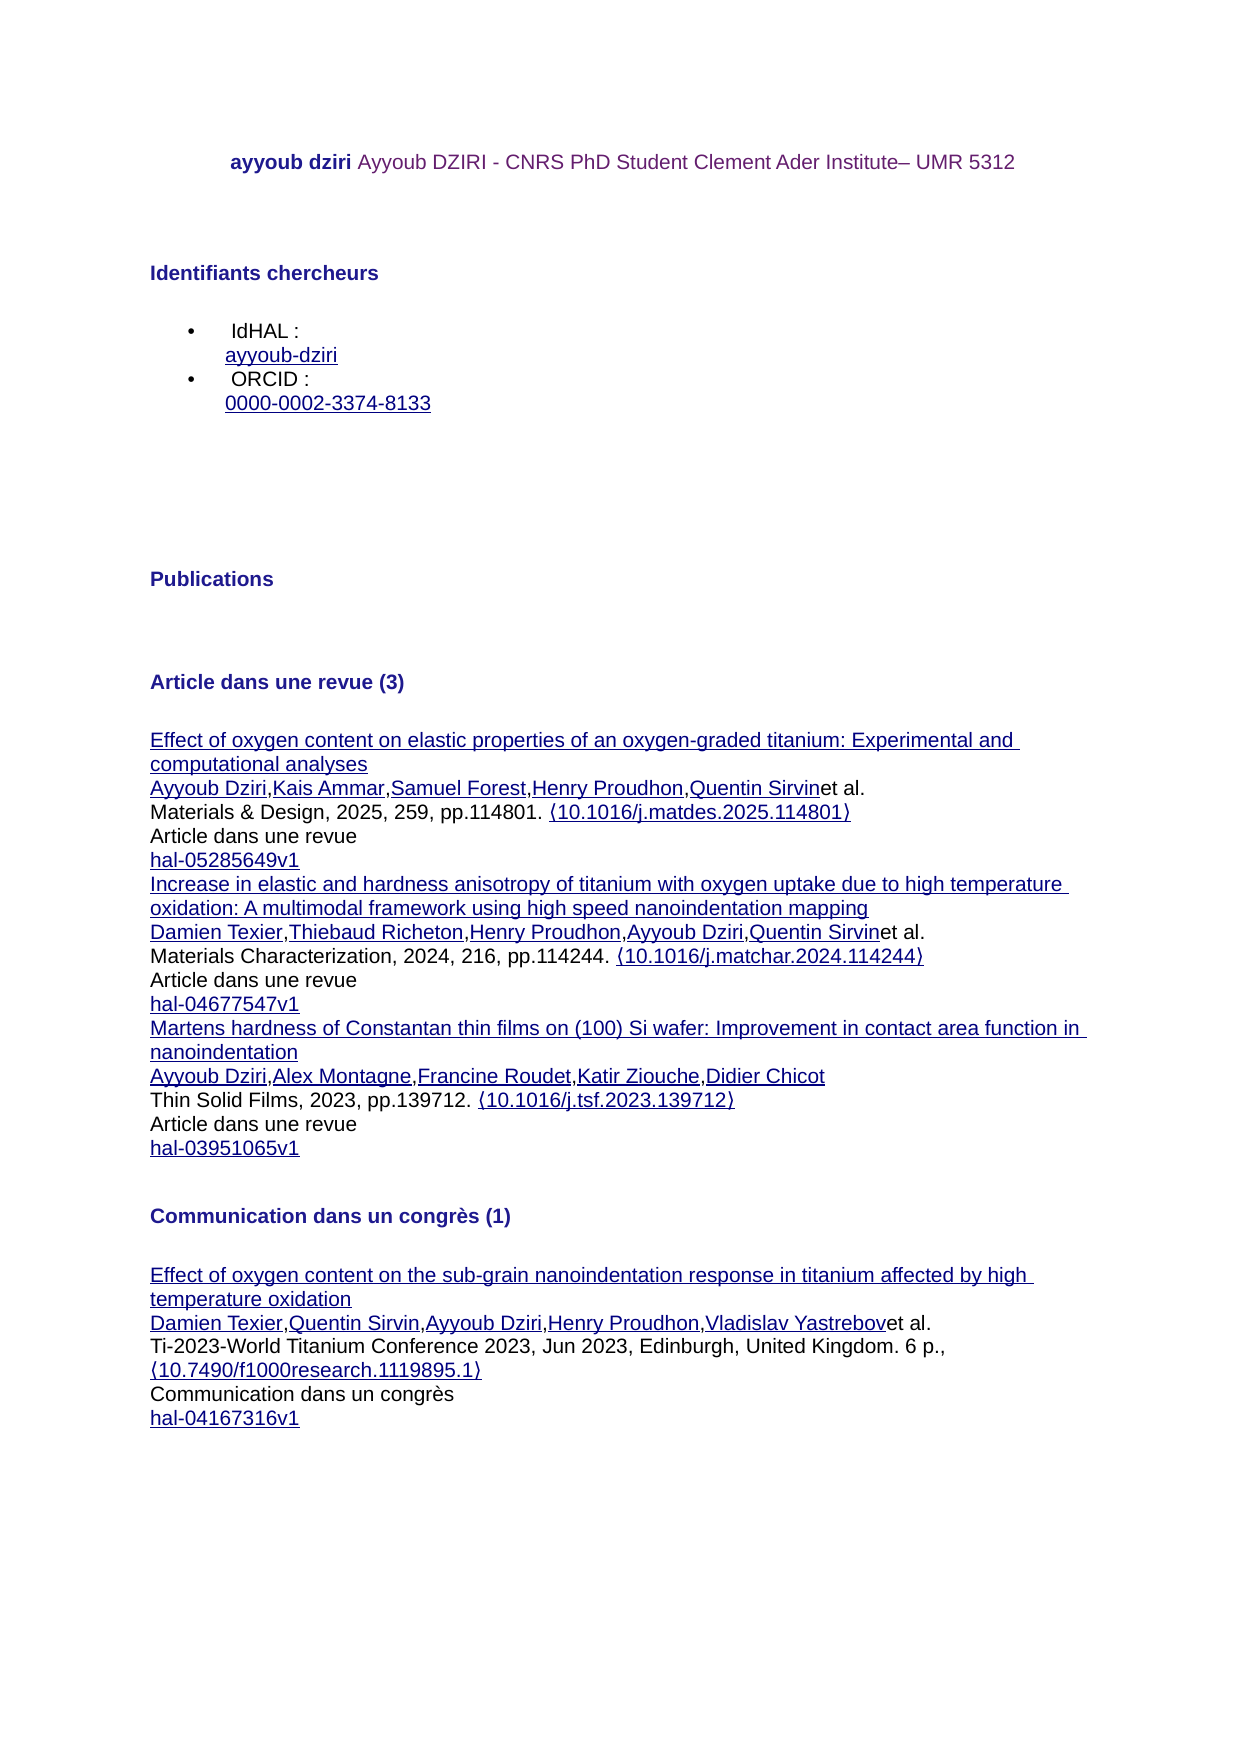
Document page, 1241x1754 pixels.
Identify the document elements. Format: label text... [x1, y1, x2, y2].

subtitle Identifiants chercheurs [150, 260, 1090, 284]
table_cell Martens hardness of Constantan thin films on (100) Si wafer: Improvement in contact area function in nanoindentation Ayyoub Dziri,Alex Montagne,Francine Roudet,Katir Ziouche,Didier Chicot Thin Solid Films, 2023, pp.139712. ⟨10.1016/j.tsf.2023.139712⟩ Article dans une revue hal-03951065v1 [150, 1016, 1090, 1159]
subtitle Article dans une revue (3) [150, 670, 1090, 694]
subtitle ayyoub dziri Ayyoub DZIRI - CNRS PhD Student Clement Ader Institute– UMR 5312 [150, 150, 1090, 174]
list ORCID : [187, 367, 1090, 391]
list IdHAL : [187, 319, 1090, 343]
list 0000-0002-3374-8133 [187, 391, 1090, 414]
subtitle Publications [150, 567, 1090, 591]
table_header Effect of oxygen content on elastic properties of an oxygen-graded titanium: Experimental and computational analyses Ayyoub Dziri,Kais Ammar,Samuel Forest,Henry Proudhon,Quentin Sirvinet al. Materials & Design, 2025, 259, pp.114801. ⟨10.1016/j.matdes.2025.114801⟩ Article dans une revue hal-05285649v1 [150, 728, 1090, 872]
subtitle Communication dans un congrès (1) [150, 1204, 1090, 1228]
table_cell Increase in elastic and hardness anisotropy of titanium with oxygen uptake due to high temperature oxidation: A multimodal framework using high speed nanoindentation mapping Damien Texier,Thiebaud Richeton,Henry Proudhon,Ayyoub Dziri,Quentin Sirvinet al. Materials Characterization, 2024, 216, pp.114244. ⟨10.1016/j.matchar.2024.114244⟩ Article dans une revue hal-04677547v1 [150, 872, 1090, 1016]
list ayyoub-dziri [187, 343, 1090, 367]
table_header Effect of oxygen content on the sub-grain nanoindentation response in titanium affected by high temperature oxidation Damien Texier,Quentin Sirvin,Ayyoub Dziri,Henry Proudhon,Vladislav Yastrebovet al. Ti-2023-World Titanium Conference 2023, Jun 2023, Edinburgh, United Kingdom. 6 p., ⟨10.7490/f1000research.1119895.1⟩ Communication dans un congrès hal-04167316v1 [150, 1263, 1090, 1430]
